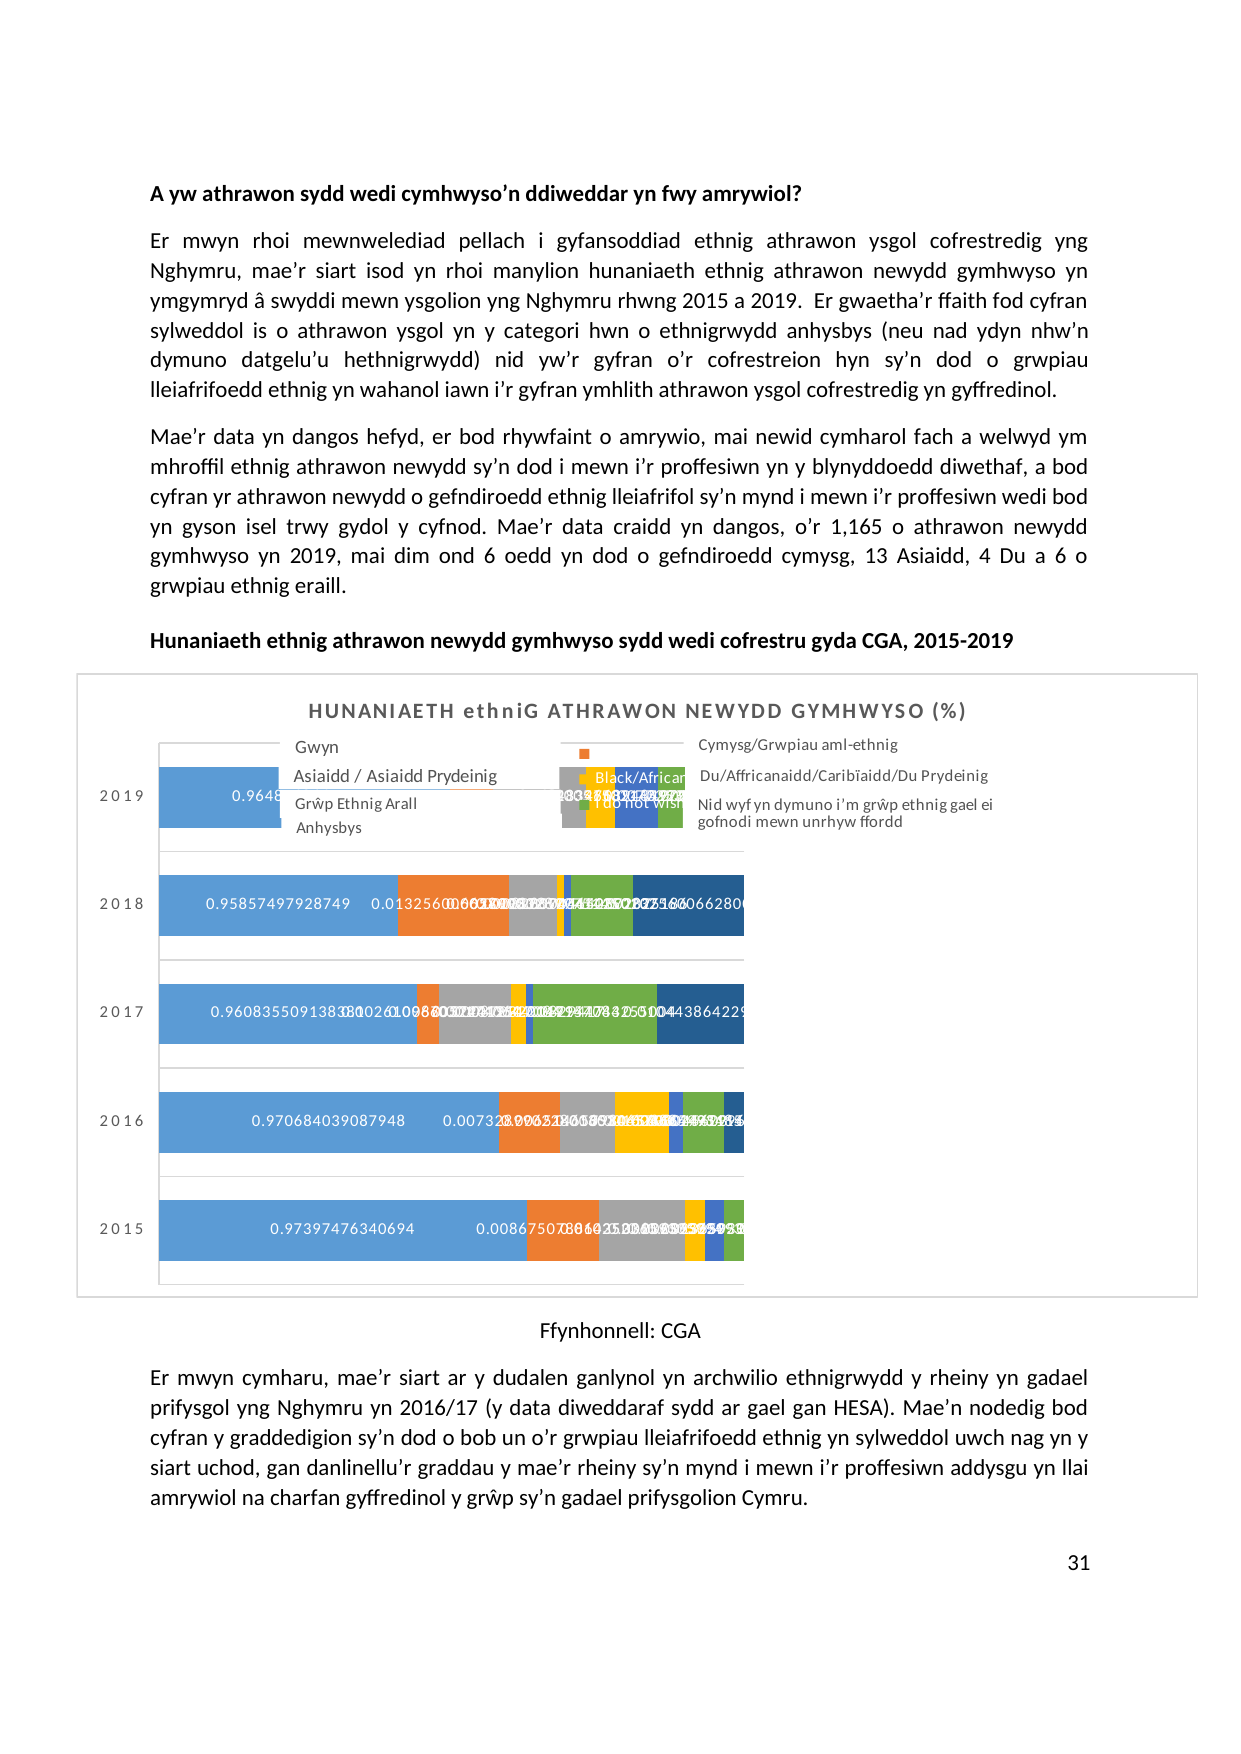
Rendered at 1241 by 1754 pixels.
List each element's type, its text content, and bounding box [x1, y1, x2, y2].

text Er mwyn rhoi mewnwelediad pellach i gyfansoddiad ethnig athrawon ysgol cofrestredig yng Nghymru, mae’r siart isod yn rhoi manylion hunaniaeth ethnig athrawon newydd gymhwyso yn ymgymryd â swyddi mewn ysgolion yng Nghymru rhwng 2015 a 2019. Er gwaetha’r ffaith fod cyfran sylweddol is o athrawon ysgol yn y categori hwn o ethnigrwydd anhysbys (neu nad ydyn nhw’n dymuno datgelu’u hethnigrwydd) nid yw’r gyfran o’r cofrestreion hyn sy’n dod o grwpiau lleiafrifoedd ethnig yn wahanol iawn i’r gyfran ymhlith athrawon ysgol cofrestredig yn gyffredinol. [150, 226, 1090, 403]
text Ffynhonnell: CGA [150, 1317, 1090, 1344]
text Hunaniaeth ethnig athrawon newydd gymhwyso sydd wedi cofrestru gyda CGA, 2015-2019 [150, 626, 1090, 654]
text Er mwyn cymharu, mae’r siart ar y dudalen ganlynol yn archwilio ethnigrwydd y rheiny yn gadael prifysgol yng Nghymru yn 2016/17 (y data diweddaraf sydd ar gael gan HESA). Mae’n nodedig bod cyfran y graddedigion sy’n dod o bob un o’r grwpiau lleiafrifoedd ethnig yn sylweddol uwch nag yn y siart uchod, gan danlinellu’r graddau y mae’r rheiny sy’n mynd i mewn i’r proffesiwn addysgu yn llai amrywiol na charfan gyffredinol y grŵp sy’n gadael prifysgolion Cymru. [150, 1363, 1090, 1511]
text Mae’r data yn dangos hefyd, er bod rhywfaint o amrywio, mai newid cymharol fach a welwyd ym mhroffil ethnig athrawon newydd sy’n dod i mewn i’r proffesiwn yn y blynyddoedd diwethaf, a bod cyfran yr athrawon newydd o gefndiroedd ethnig lleiafrifol sy’n mynd i mewn i’r proffesiwn wedi bod yn gyson isel trwy gydol y cyfnod. Mae’r data craidd yn dangos, o’r 1,165 o athrawon newydd gymhwyso yn 2019, mai dim ond 6 oedd yn dod o gefndiroedd cymysg, 13 Asiaidd, 4 Du a 6 o grwpiau ethnig eraill. [150, 422, 1090, 599]
text A yw athrawon sydd wedi cymhwyso’n ddiweddar yn fwy amrywiol? [150, 179, 1090, 207]
